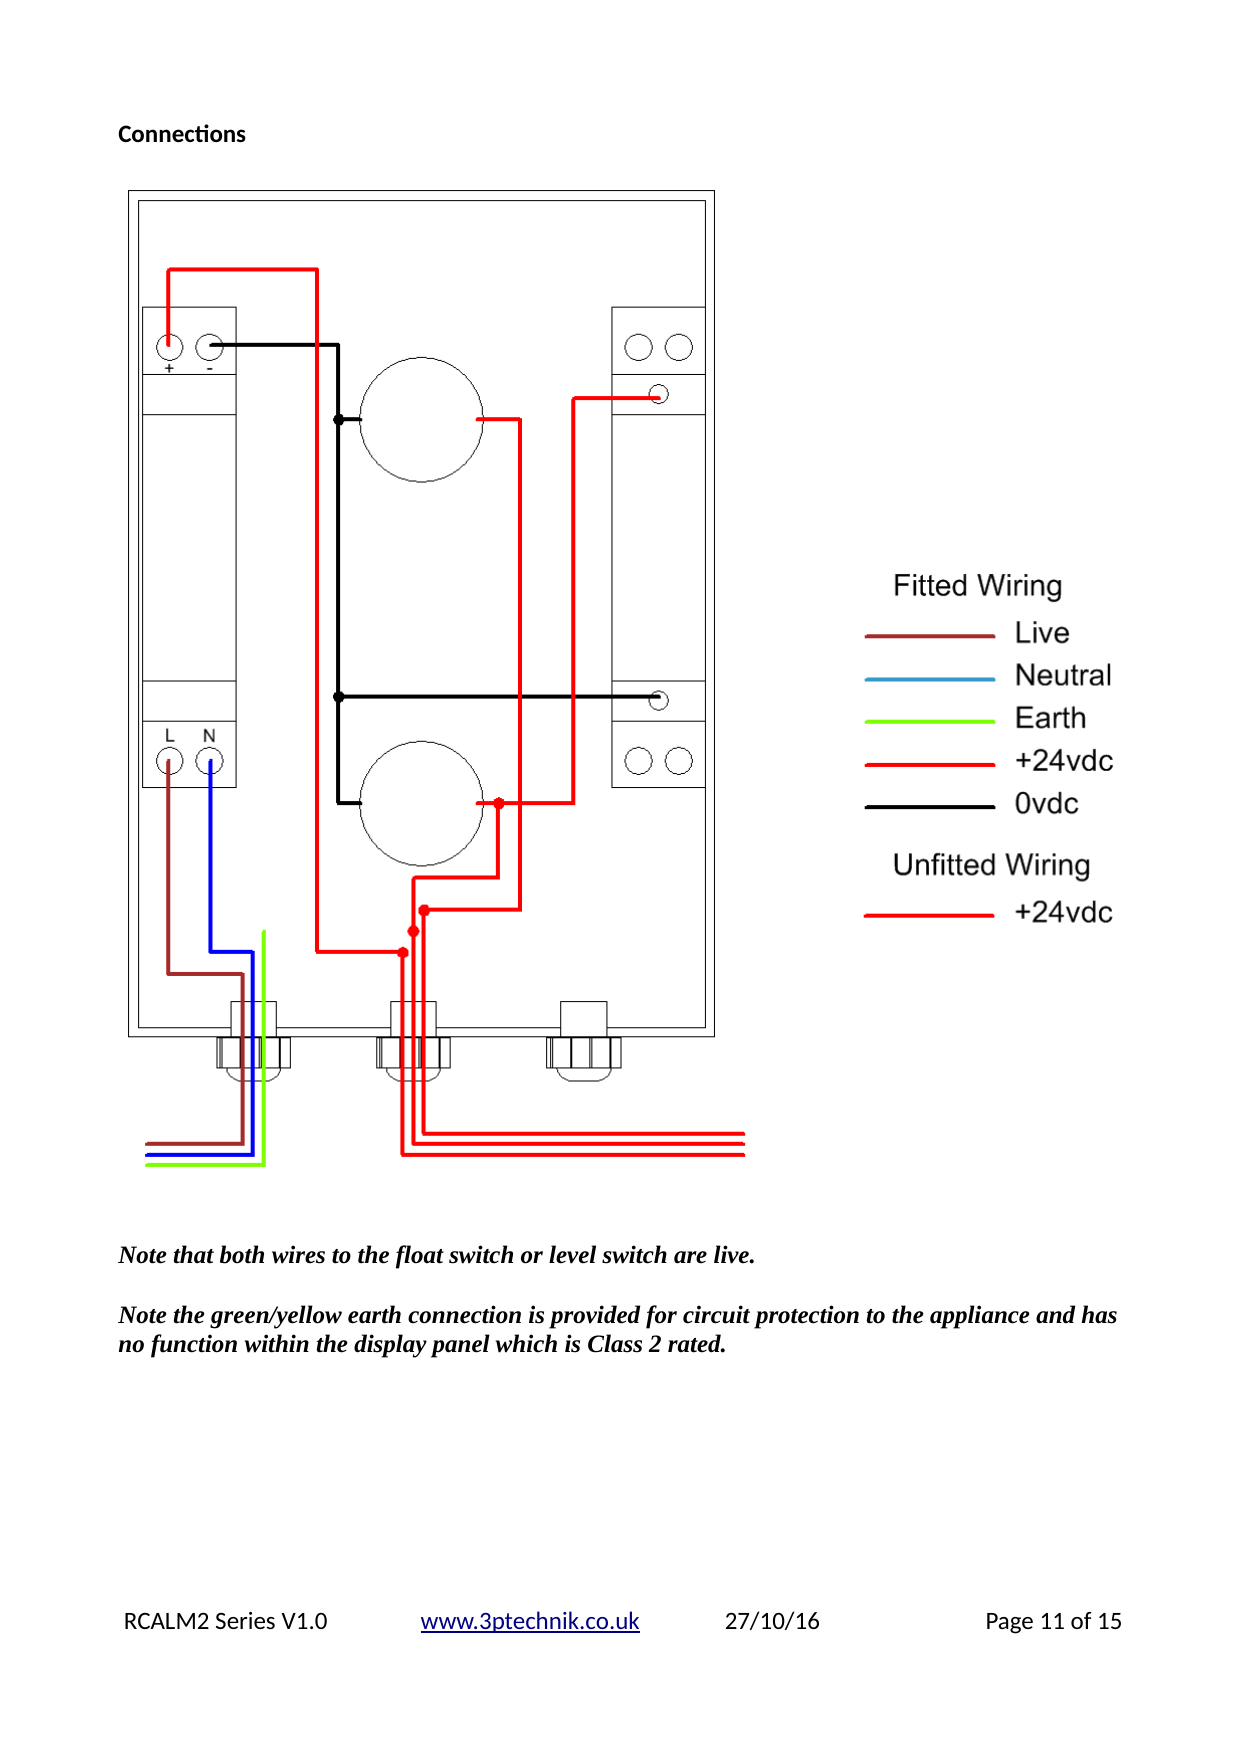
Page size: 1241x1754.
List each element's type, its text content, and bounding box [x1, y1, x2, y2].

picture [118, 177, 1123, 1182]
text Note the green/yellow earth connection is provided for circuit protection to the appliance and has no function within the display panel which is Class 2 rated. [118, 1300, 1122, 1357]
text Connections [118, 118, 1122, 149]
text Note that both wires to the float switch or level switch are live. [118, 1241, 1122, 1269]
